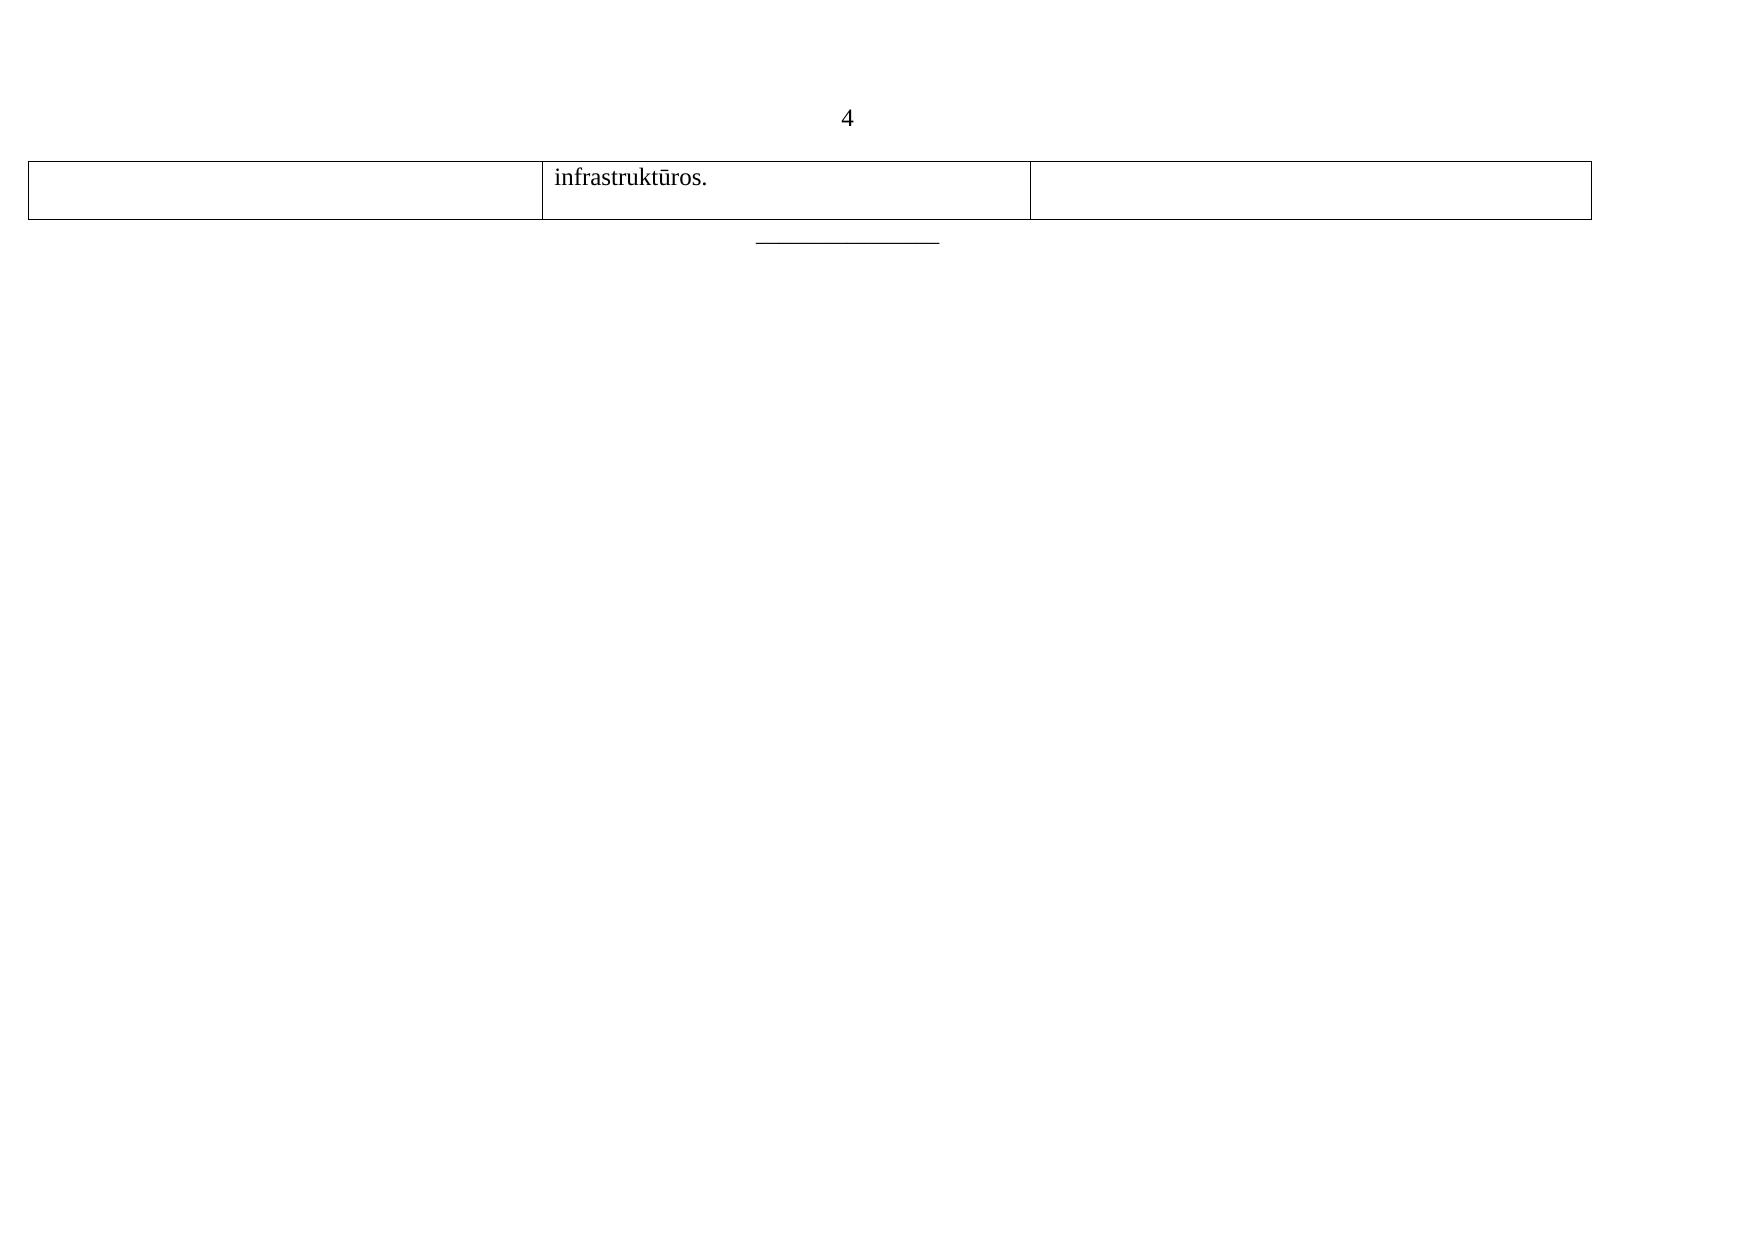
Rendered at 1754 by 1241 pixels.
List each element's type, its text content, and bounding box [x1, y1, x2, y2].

text ________________ [59, 220, 1636, 247]
table_cell [29, 162, 542, 219]
table_cell [1031, 162, 1591, 219]
table_cell infrastruktūros. [543, 162, 1030, 219]
